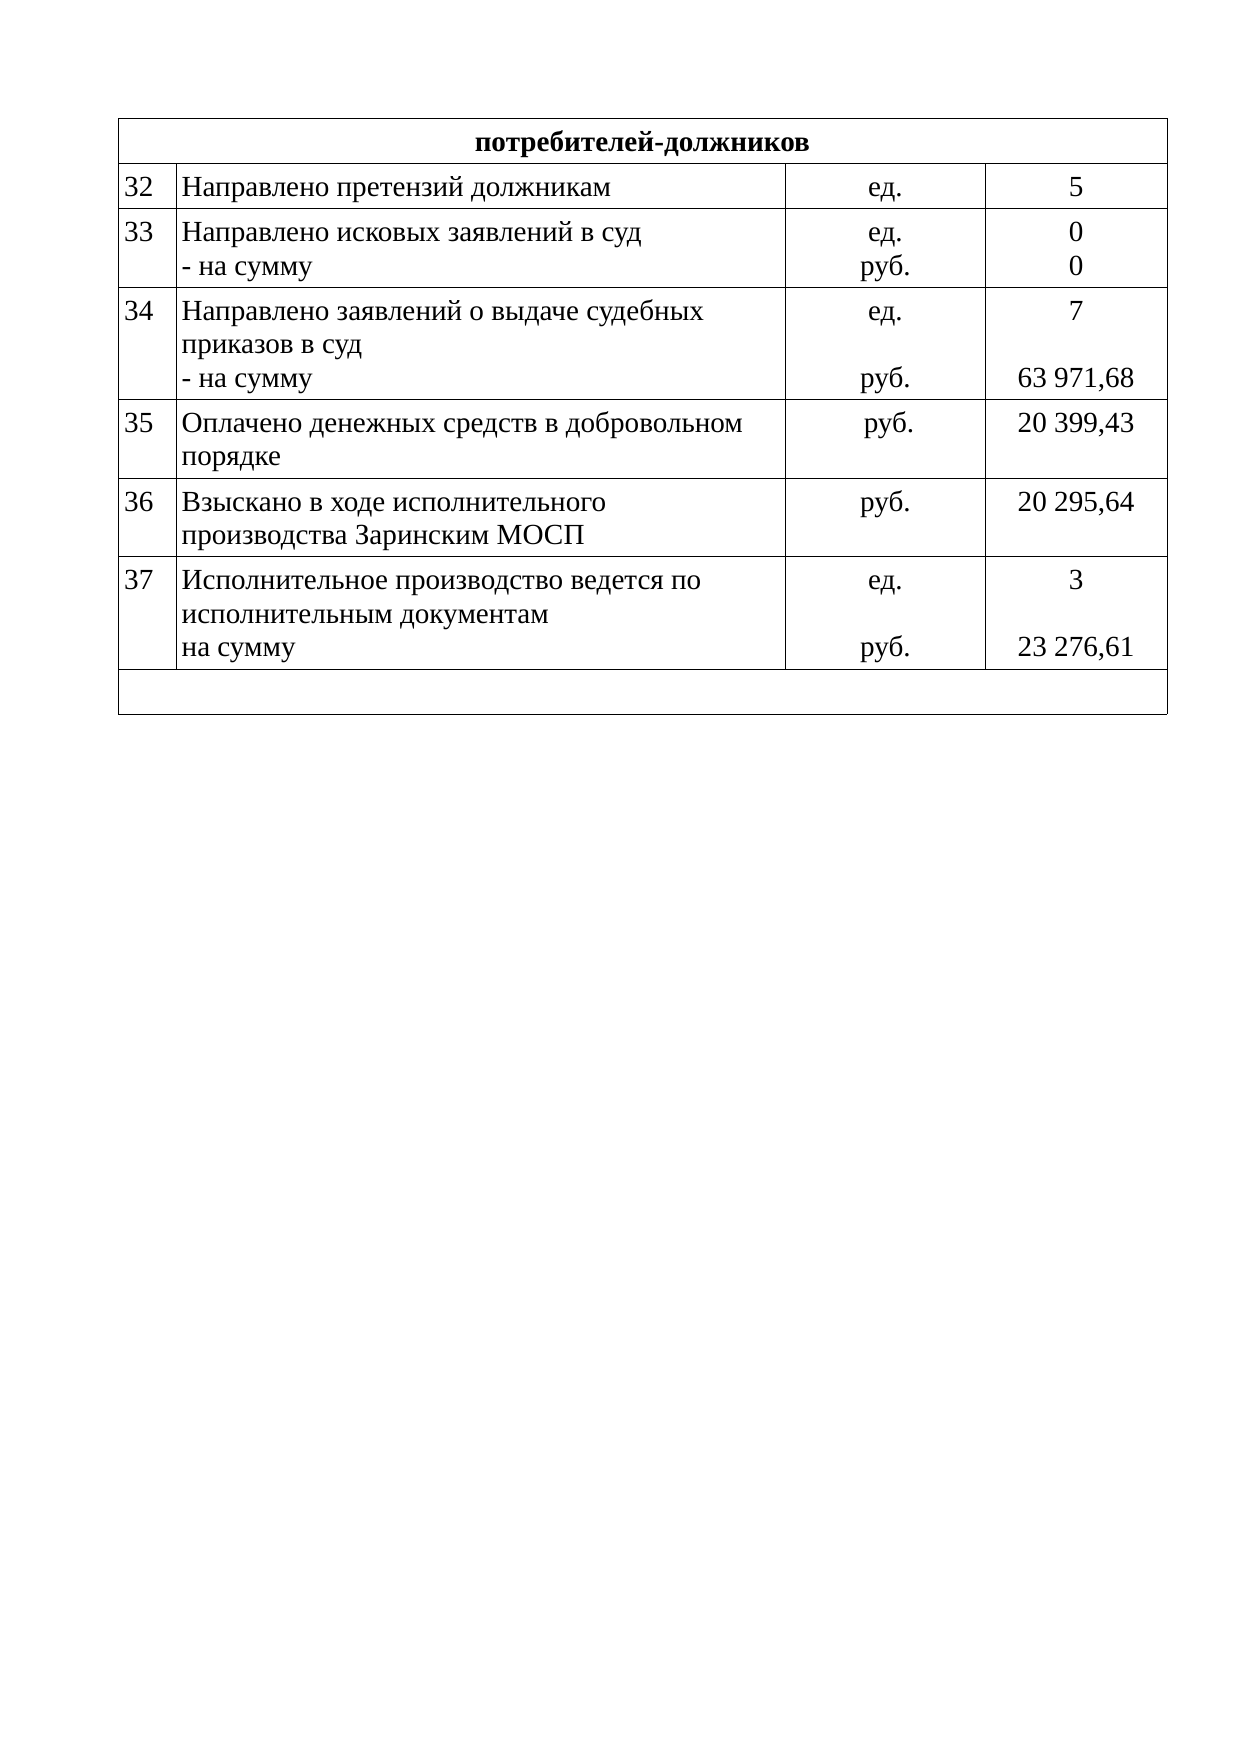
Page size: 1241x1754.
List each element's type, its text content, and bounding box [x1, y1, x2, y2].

table_cell 20 295,64 [986, 479, 1167, 556]
table_cell [119, 670, 1167, 714]
table_cell Взыскано в ходе исполнительного производства Заринским МОСП [177, 479, 785, 556]
table_cell ед. руб. [786, 288, 985, 399]
table_cell 32 [119, 164, 176, 208]
table_cell 0 0 [986, 209, 1167, 287]
table_cell 37 [119, 557, 176, 669]
table_cell ед. руб. [786, 557, 985, 669]
table_cell 7 63 971,68 [986, 288, 1167, 399]
table_cell Направлено претензий должникам [177, 164, 785, 208]
table_cell руб. [786, 479, 985, 556]
table_cell ед. руб. [786, 209, 985, 287]
table_cell 3 23 276,61 [986, 557, 1167, 669]
table_cell Направлено заявлений о выдаче судебных приказов в суд - на сумму [177, 288, 785, 399]
table_cell 20 399,43 [986, 400, 1167, 478]
table_cell ед. [786, 164, 985, 208]
table_cell 5 [986, 164, 1167, 208]
table_cell 35 [119, 400, 176, 478]
table_cell потребителей-должников [119, 119, 1167, 163]
table_cell 33 [119, 209, 176, 287]
table_cell 36 [119, 479, 176, 556]
table_cell Оплачено денежных средств в добровольном порядке [177, 400, 785, 478]
table_cell Направлено исковых заявлений в суд - на сумму [177, 209, 785, 287]
table_cell руб. [786, 400, 985, 478]
table_cell Исполнительное производство ведется по исполнительным документам на сумму [177, 557, 785, 669]
table_cell 34 [119, 288, 176, 399]
